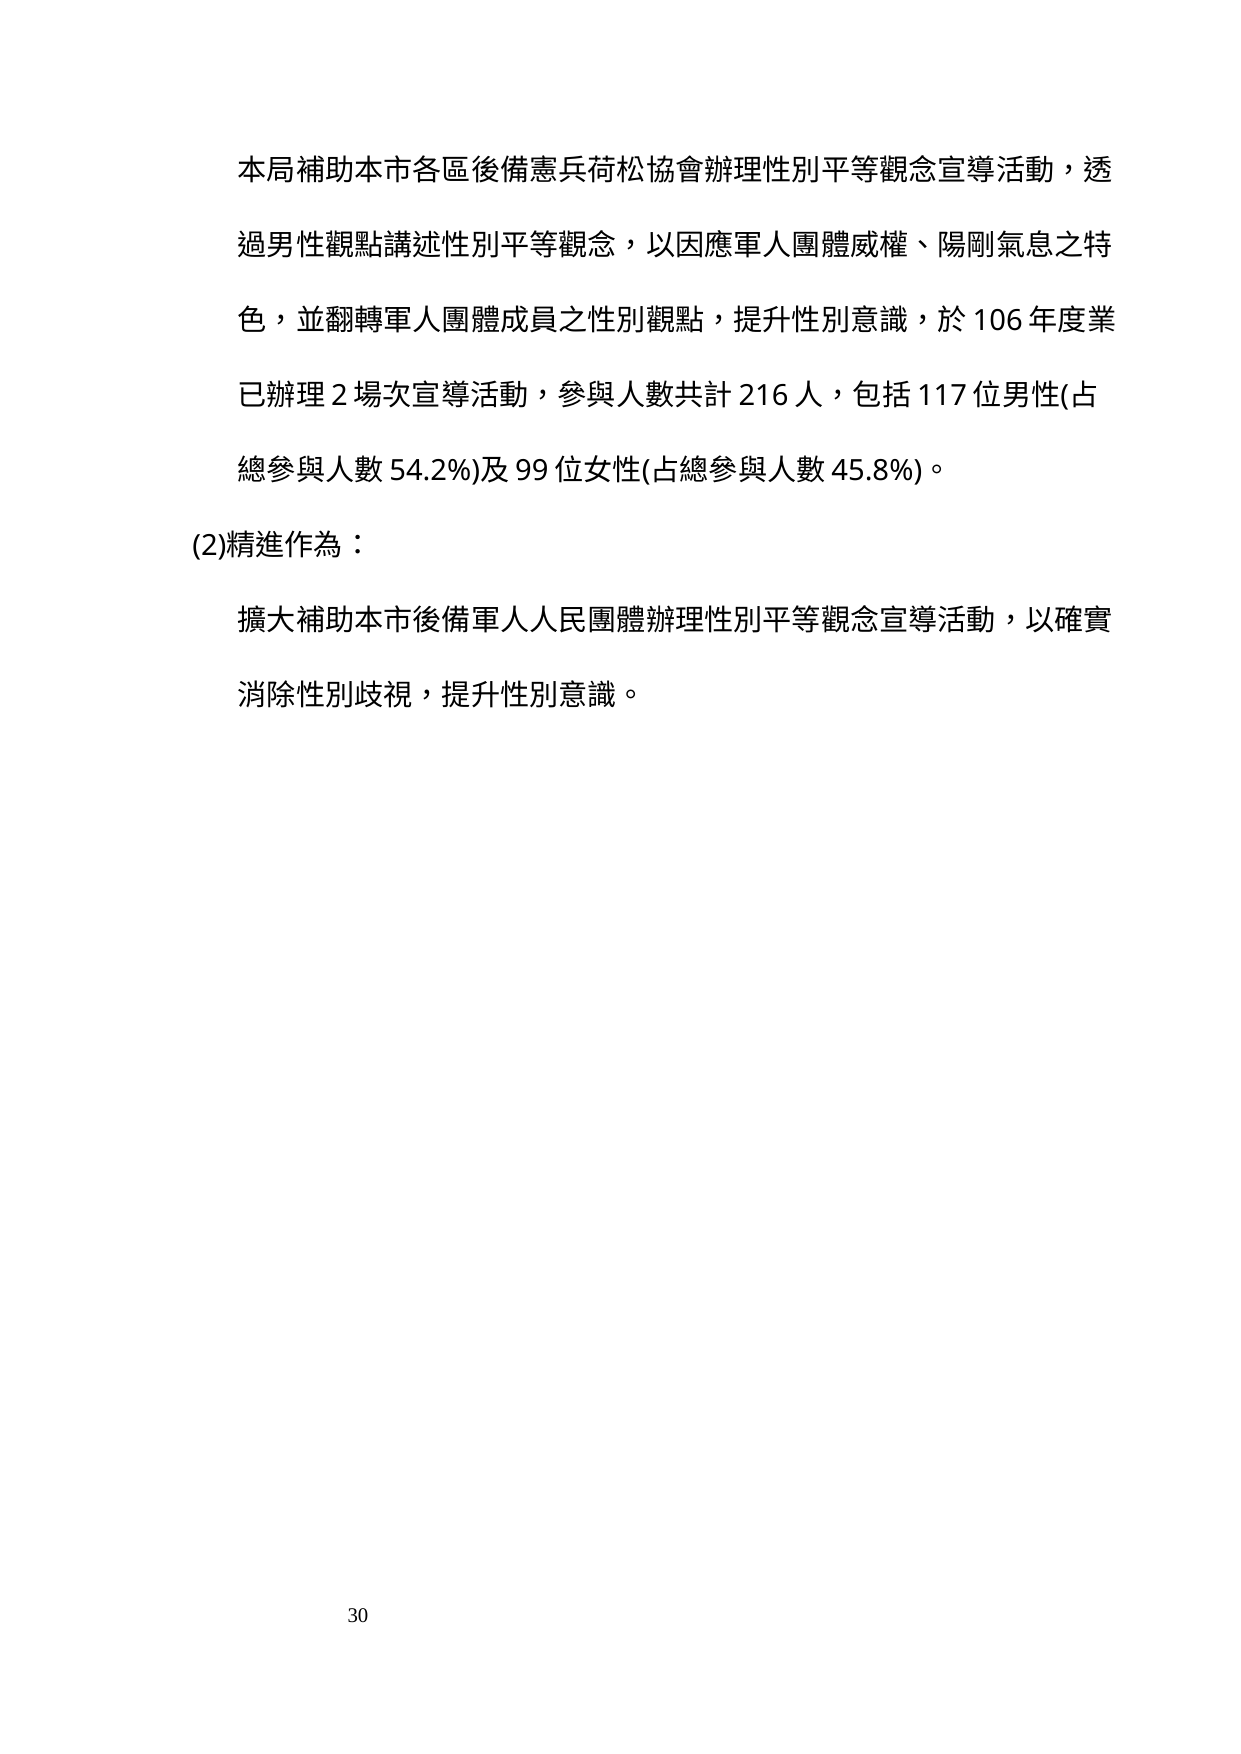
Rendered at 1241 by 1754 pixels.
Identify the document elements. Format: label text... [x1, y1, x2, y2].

text 擴大補助本市後備軍人人民團體辦理性別平等觀念宣導活動，以確實消除性別歧視，提升性別意識。 [237, 580, 1122, 730]
list 精進作為： [192, 505, 1122, 580]
text 本局補助本市各區後備憲兵荷松協會辦理性別平等觀念宣導活動，透過男性觀點講述性別平等觀念，以因應軍人團體威權、陽剛氣息之特色，並翻轉軍人團體成員之性別觀點，提升性別意識，於106年度業已辦理2場次宣導活動，參與人數共計216人，包括117位男性(占總參與人數54.2%)及99位女性(占總參與人數45.8%)。 [237, 130, 1122, 505]
